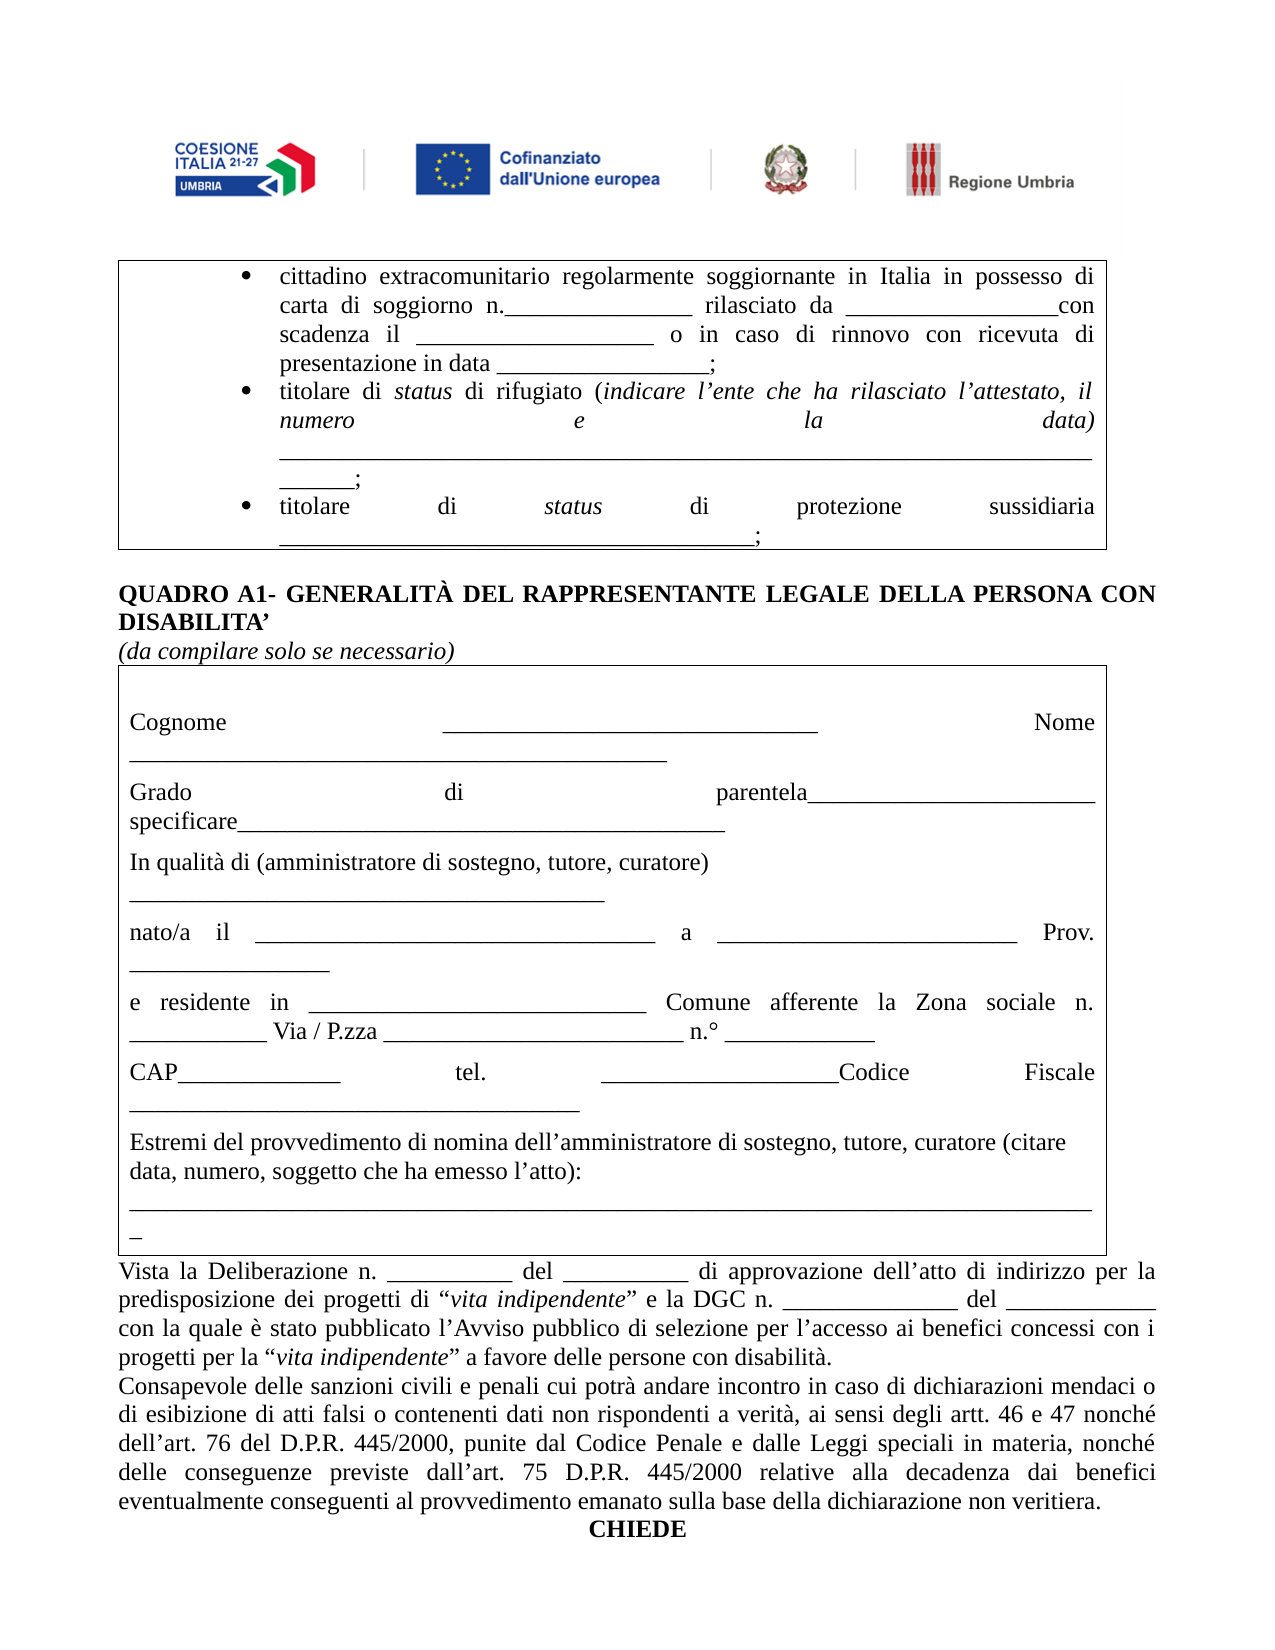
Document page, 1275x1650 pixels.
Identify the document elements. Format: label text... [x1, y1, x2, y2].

table_header Cognome ______________________________ Nome ___________________________________________ Grado di parentela_______________________ specificare_______________________________________ In qualità di (amministratore di sostegno, tutore, curatore) ______________________________________ nato/a il ________________________________ a ________________________ Prov. ________________ e residente in ___________________________ Comune afferente la Zona sociale n. ___________ Via / P.zza ________________________ n.° ____________ CAP_____________ tel. ___________________Codice Fiscale ____________________________________ Estremi del provvedimento di nomina dell’amministratore di sostegno, tutore, curatore (citare data, numero, soggetto che ha emesso l’atto): ______________________________________________________________________________ [119, 666, 1106, 1255]
table_header Cognome ______________________________ Nome ___________________________________________ nato/a il _________ a _______________ Prov. ________________ residente in ______________________Comune afferente la Zona Sociale n.___________ Via / P.zza __________________________________________________ n.° ______ CAP_________ domiciliato presso _______________________CAP_____________________tel.__________________cell.________________ Indirizzo email __________________________________________________________________________ Codice Fiscale___________________________________________________________________________ Stato civile _____________________________________________________________________________ Cittadinanza: cittadino italiano; cittadino comunitario; familiare extracomunitario di cittadini comunitari, titolari di carta di soggiorno o di diritto di soggiorno permanente n.__________ rilasciato da ______________________________con scadenza il _____________; cittadino extracomunitario regolarmente soggiornante in Italia in possesso di carta di soggiorno n._______________ rilasciato da _________________con scadenza il ___________________ o in caso di rinnovo con ricevuta di presentazione in data _________________; titolare di status di rifugiato (indicare l’ente che ha rilasciato l’attestato, il numero e la data) _______________________________________________________________________; titolare di status di protezione sussidiaria ______________________________________; [119, 261, 1106, 549]
text CHIEDE [118, 1514, 1157, 1543]
text QUADRO A1- Generalità del rappresentante legale DELla persona con disabilita’ [118, 579, 1157, 636]
text Consapevole delle sanzioni civili e penali cui potrà andare incontro in caso di dichiarazioni mendaci o di esibizione di atti falsi o contenenti dati non rispondenti a verità, ai sensi degli artt. 46 e 47 nonché dell’art. 76 del D.P.R. 445/2000, punite dal Codice Penale e dalle Leggi speciali in materia, nonché delle conseguenze previste dall’art. 75 D.P.R. 445/2000 relative alla decadenza dai benefici eventualmente conseguenti al provvedimento emanato sulla base della dichiarazione non veritiera. [118, 1371, 1157, 1514]
text Vista la Deliberazione n. __________ del __________ di approvazione dell’atto di indirizzo per la predisposizione dei progetti di “vita indipendente” e la DGC n. ______________ del ____________ con la quale è stato pubblicato l’Avviso pubblico di selezione per l’accesso ai benefici concessi con i progetti per la “vita indipendente” a favore delle persone con disabilità. [118, 1256, 1157, 1371]
text (da compilare solo se necessario) [118, 636, 1157, 665]
